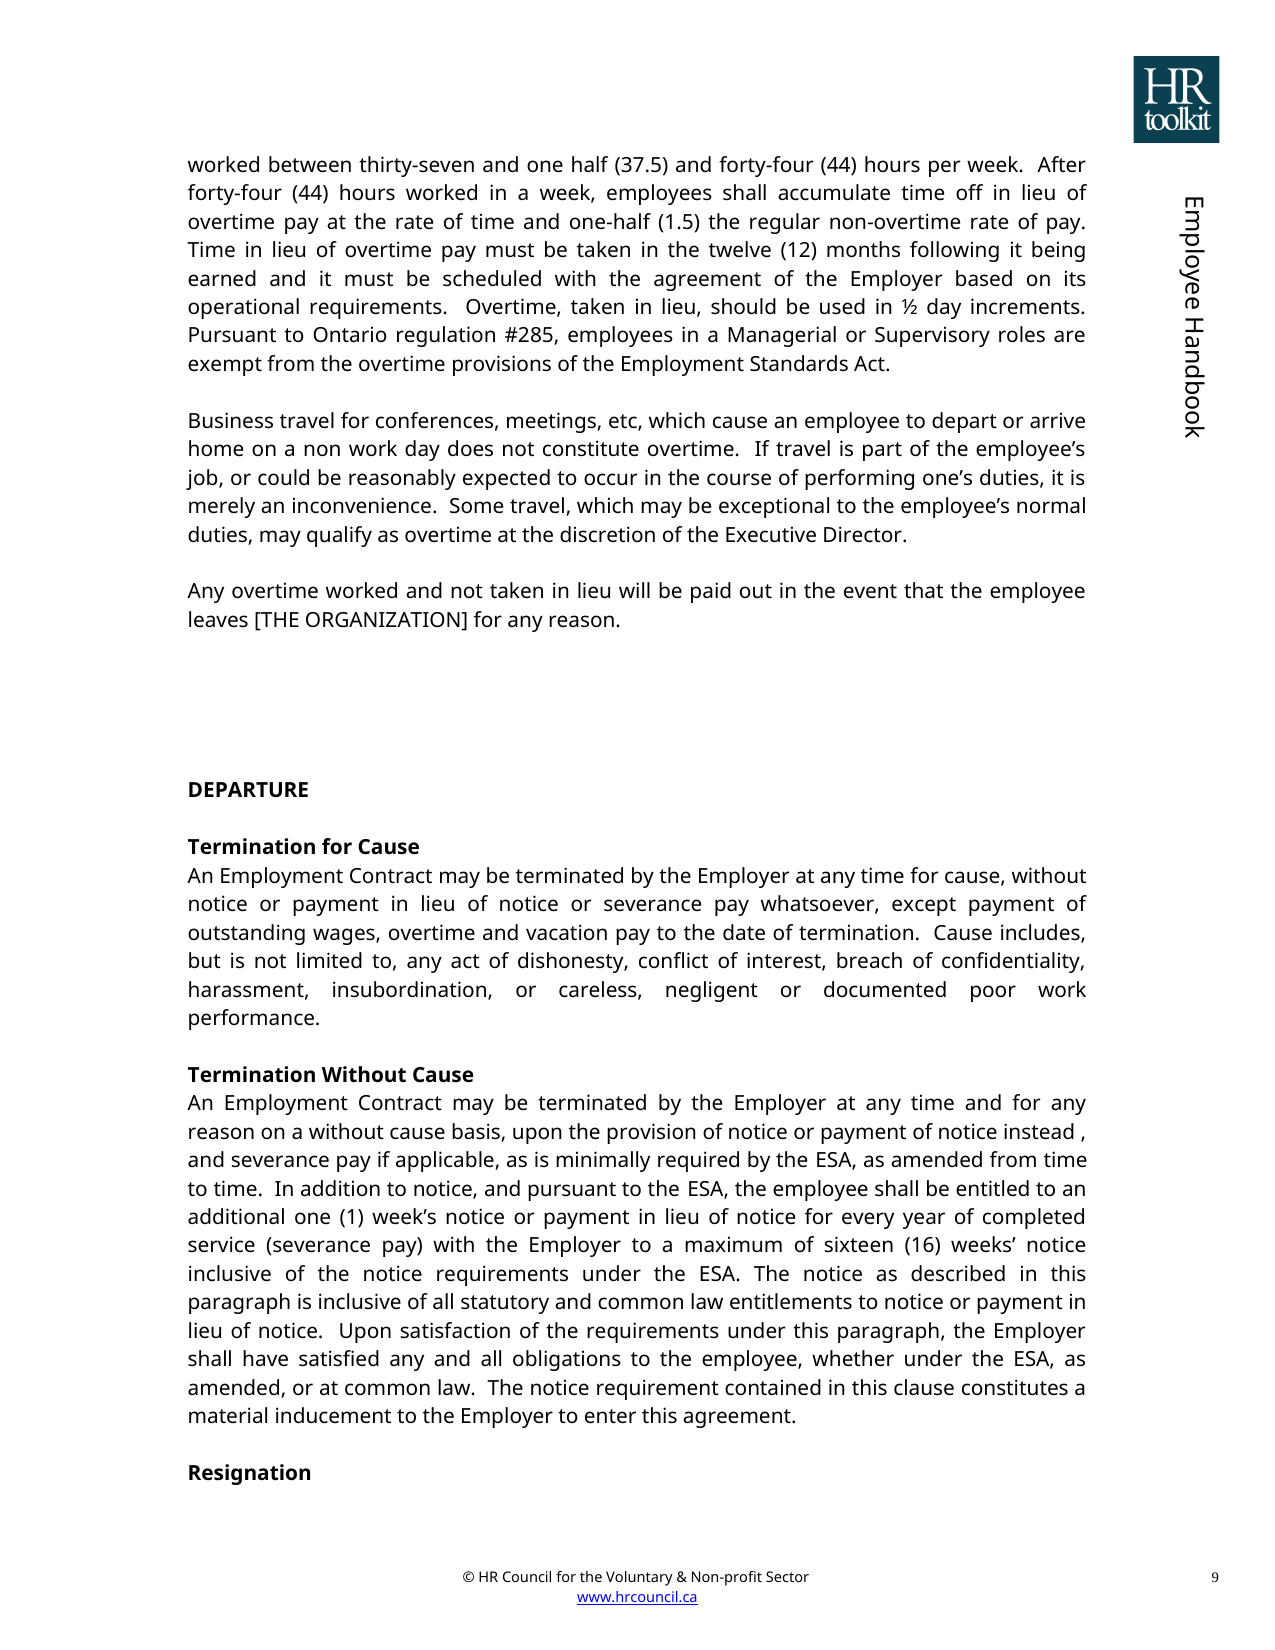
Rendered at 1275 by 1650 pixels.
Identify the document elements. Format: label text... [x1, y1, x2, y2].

text DEPARTURE [187, 776, 1087, 804]
text Any overtime worked and not taken in lieu will be paid out in the event that the employee leaves [THE ORGANIZATION] for any reason. [187, 577, 1087, 633]
picture [1133, 56, 1220, 143]
text An Employment Contract may be terminated by the Employer at any time for cause, without notice or payment in lieu of notice or severance pay whatsoever, except payment of outstanding wages, overtime and vacation pay to the date of termination. Cause includes, but is not limited to, any act of dishonesty, conflict of interest, breach of confidentiality, harassment, insubordination, or careless, negligent or documented poor work performance. [187, 861, 1087, 1032]
text An Employment Contract may be terminated by the Employer at any time and for any reason on a without cause basis, upon the provision of notice or payment of notice instead , and severance pay if applicable, as is minimally required by the ESA, as amended from time to time. In addition to notice, and pursuant to the ESA, the employee shall be entitled to an additional one (1) week’s notice or payment in lieu of notice for every year of completed service (severance pay) with the Employer to a maximum of sixteen (16) weeks’ notice inclusive of the notice requirements under the ESA. The notice as described in this paragraph is inclusive of all statutory and common law entitlements to notice or payment in lieu of notice. Upon satisfaction of the requirements under this paragraph, the Employer shall have satisfied any and all obligations to the employee, whether under the ESA, as amended, or at common law. The notice requirement contained in this clause constitutes a material inducement to the Employer to enter this agreement. [187, 1088, 1087, 1430]
text worked between thirty-seven and one half (37.5) and forty-four (44) hours per week. After forty-four (44) hours worked in a week, employees shall accumulate time off in lieu of overtime pay at the rate of time and one-half (1.5) the regular non-overtime rate of pay. Time in lieu of overtime pay must be taken in the twelve (12) months following it being earned and it must be scheduled with the agreement of the Employer based on its operational requirements. Overtime, taken in lieu, should be used in ½ day increments. Pursuant to Ontario regulation #285, employees in a Managerial or Supervisory roles are exempt from the overtime provisions of the Employment Standards Act. [187, 150, 1087, 377]
text Termination Without Cause [187, 1060, 1087, 1088]
text Resignation [187, 1458, 1087, 1487]
text Business travel for conferences, meetings, etc, which cause an employee to depart or arrive home on a non work day does not constitute overtime. If travel is part of the employee’s job, or could be reasonably expected to occur in the course of performing one’s duties, it is merely an inconvenience. Some travel, which may be exceptional to the employee’s normal duties, may qualify as overtime at the discretion of the Executive Director. [187, 406, 1087, 548]
text Termination for Cause [187, 832, 1087, 861]
